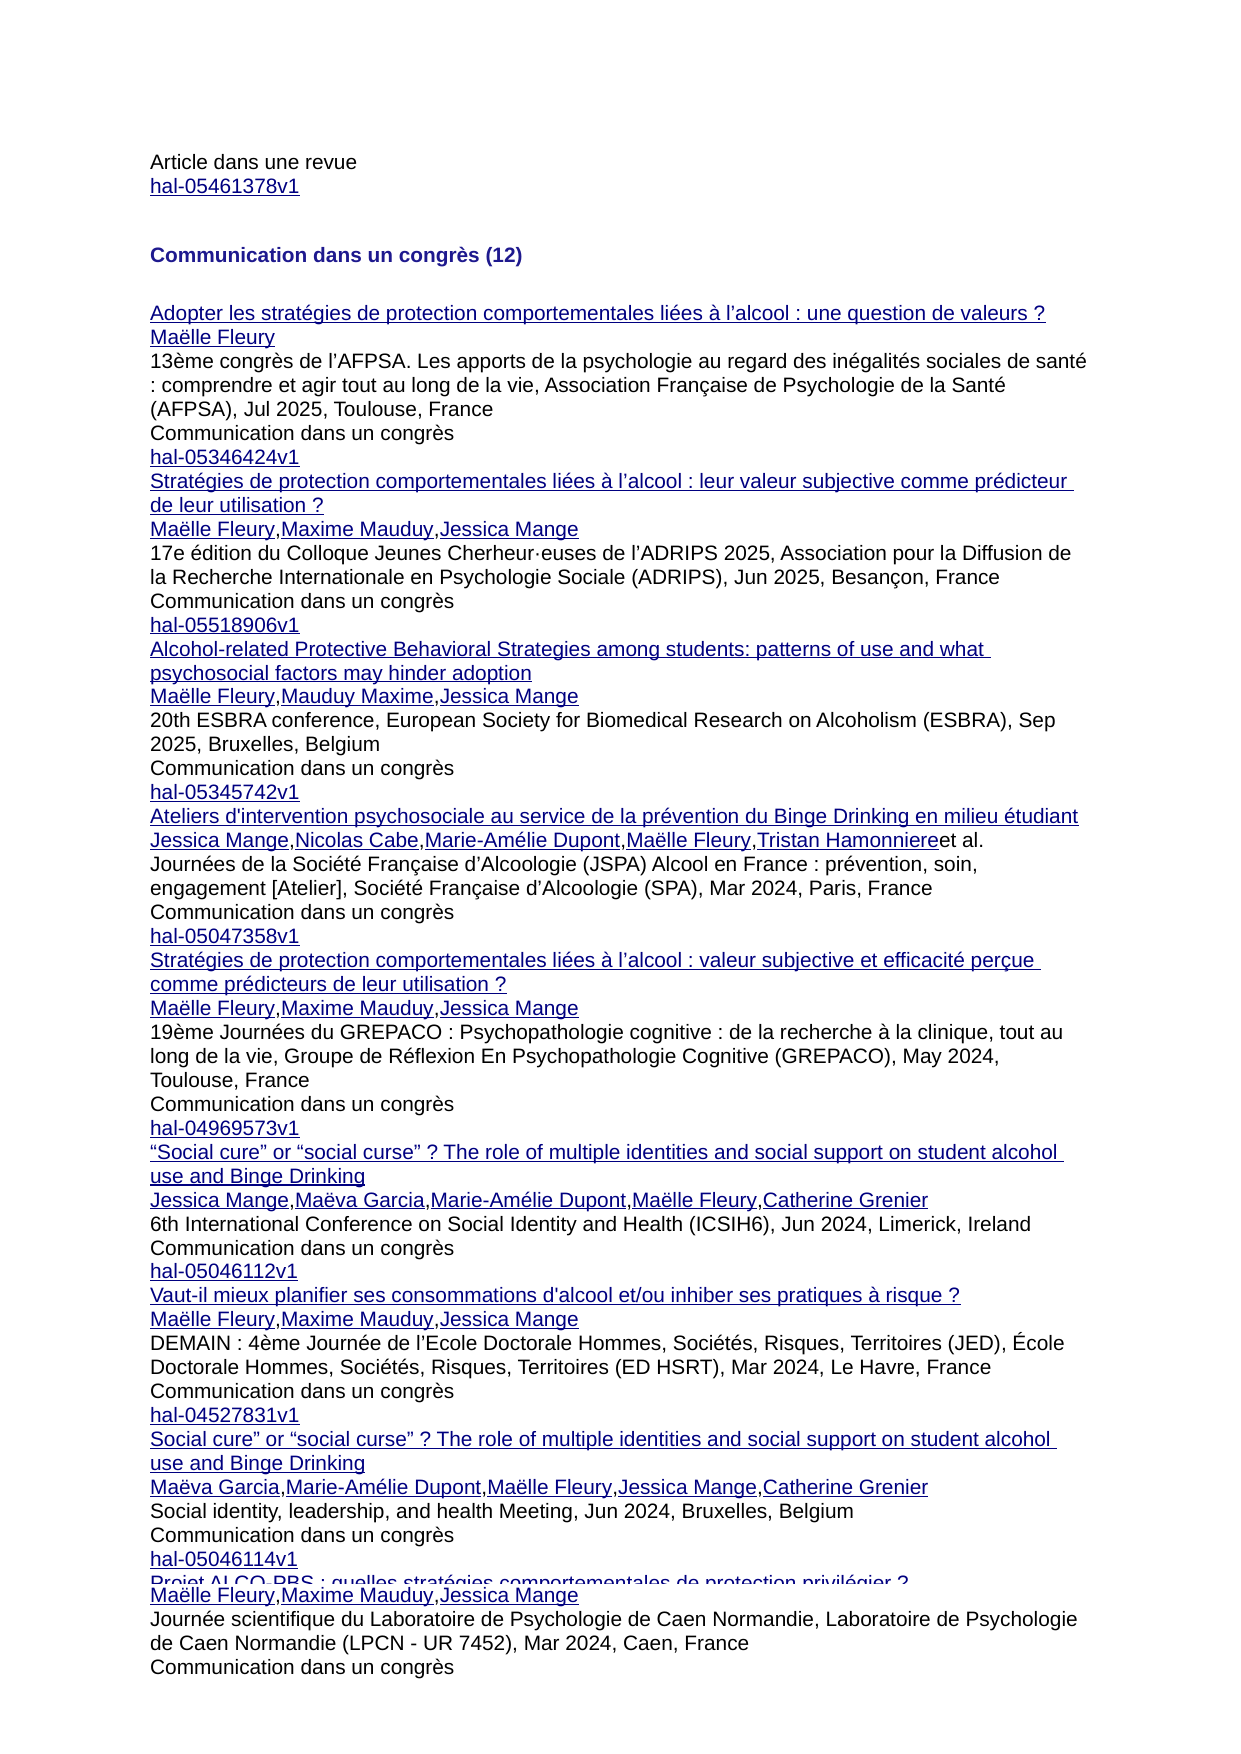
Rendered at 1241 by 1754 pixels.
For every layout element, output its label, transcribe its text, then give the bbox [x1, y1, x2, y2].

table_cell Projet ALCO-PBS : quelles stratégies comportementales de protection privilégier ? Maëlle Fleury,Maxime Mauduy,Jessica Mange Journée scientifique du Laboratoire de Psychologie de Caen Normandie, Laboratoire de Psychologie de Caen Normandie (LPCN - UR 7452), Mar 2024, Caen, France Communication dans un congrès [150, 1571, 1090, 1679]
table_cell Article dans une revue hal-05461378v1 [150, 150, 1090, 198]
subtitle Communication dans un congrès (12) [150, 243, 1090, 267]
table_cell Social cure” or “social curse” ? The role of multiple identities and social support on student alcohol use and Binge Drinking Maëva Garcia,Marie-Amélie Dupont,Maëlle Fleury,Jessica Mange,Catherine Grenier Social identity, leadership, and health Meeting, Jun 2024, Bruxelles, Belgium Communication dans un congrès hal-05046114v1 [150, 1427, 1090, 1571]
table_cell Vaut-il mieux planifier ses consommations d'alcool et/ou inhiber ses pratiques à risque ? Maëlle Fleury,Maxime Mauduy,Jessica Mange DEMAIN : 4ème Journée de l’Ecole Doctorale Hommes, Sociétés, Risques, Territoires (JED), École Doctorale Hommes, Sociétés, Risques, Territoires (ED HSRT), Mar 2024, Le Havre, France Communication dans un congrès hal-04527831v1 [150, 1283, 1090, 1427]
table_cell Ateliers d'intervention psychosociale au service de la prévention du Binge Drinking en milieu étudiant Jessica Mange,Nicolas Cabe,Marie-Amélie Dupont,Maëlle Fleury,Tristan Hamonniereet al. Journées de la Société Française d’Alcoologie (JSPA) Alcool en France : prévention, soin, engagement [Atelier], Société Française d’Alcoologie (SPA), Mar 2024, Paris, France Communication dans un congrès hal-05047358v1 [150, 804, 1090, 948]
table_cell Stratégies de protection comportementales liées à l’alcool : valeur subjective et efficacité perçue comme prédicteurs de leur utilisation ? Maëlle Fleury,Maxime Mauduy,Jessica Mange 19ème Journées du GREPACO : Psychopathologie cognitive : de la recherche à la clinique, tout au long de la vie, Groupe de Réflexion En Psychopathologie Cognitive (GREPACO), May 2024, Toulouse, France Communication dans un congrès hal-04969573v1 [150, 948, 1090, 1139]
table_header Adopter les stratégies de protection comportementales liées à l’alcool : une question de valeurs ? Maëlle Fleury 13ème congrès de l’AFPSA. Les apports de la psychologie au regard des inégalités sociales de santé : comprendre et agir tout au long de la vie, Association Française de Psychologie de la Santé (AFPSA), Jul 2025, Toulouse, France Communication dans un congrès hal-05346424v1 [150, 301, 1090, 469]
table_cell “Social cure” or “social curse” ? The role of multiple identities and social support on student alcohol use and Binge Drinking Jessica Mange,Maëva Garcia,Marie-Amélie Dupont,Maëlle Fleury,Catherine Grenier 6th International Conference on Social Identity and Health (ICSIH6), Jun 2024, Limerick, Ireland Communication dans un congrès hal-05046112v1 [150, 1140, 1090, 1283]
table_cell Stratégies de protection comportementales liées à l’alcool : leur valeur subjective comme prédicteur de leur utilisation ? Maëlle Fleury,Maxime Mauduy,Jessica Mange 17e édition du Colloque Jeunes Cherheur·euses de l’ADRIPS 2025, Association pour la Diffusion de la Recherche Internationale en Psychologie Sociale (ADRIPS), Jun 2025, Besançon, France Communication dans un congrès hal-05518906v1 [150, 469, 1090, 636]
table_cell Alcohol-related Protective Behavioral Strategies among students: patterns of use and what psychosocial factors may hinder adoption Maëlle Fleury,Mauduy Maxime,Jessica Mange 20th ESBRA conference, European Society for Biomedical Research on Alcoholism (ESBRA), Sep 2025, Bruxelles, Belgium Communication dans un congrès hal-05345742v1 [150, 636, 1090, 804]
